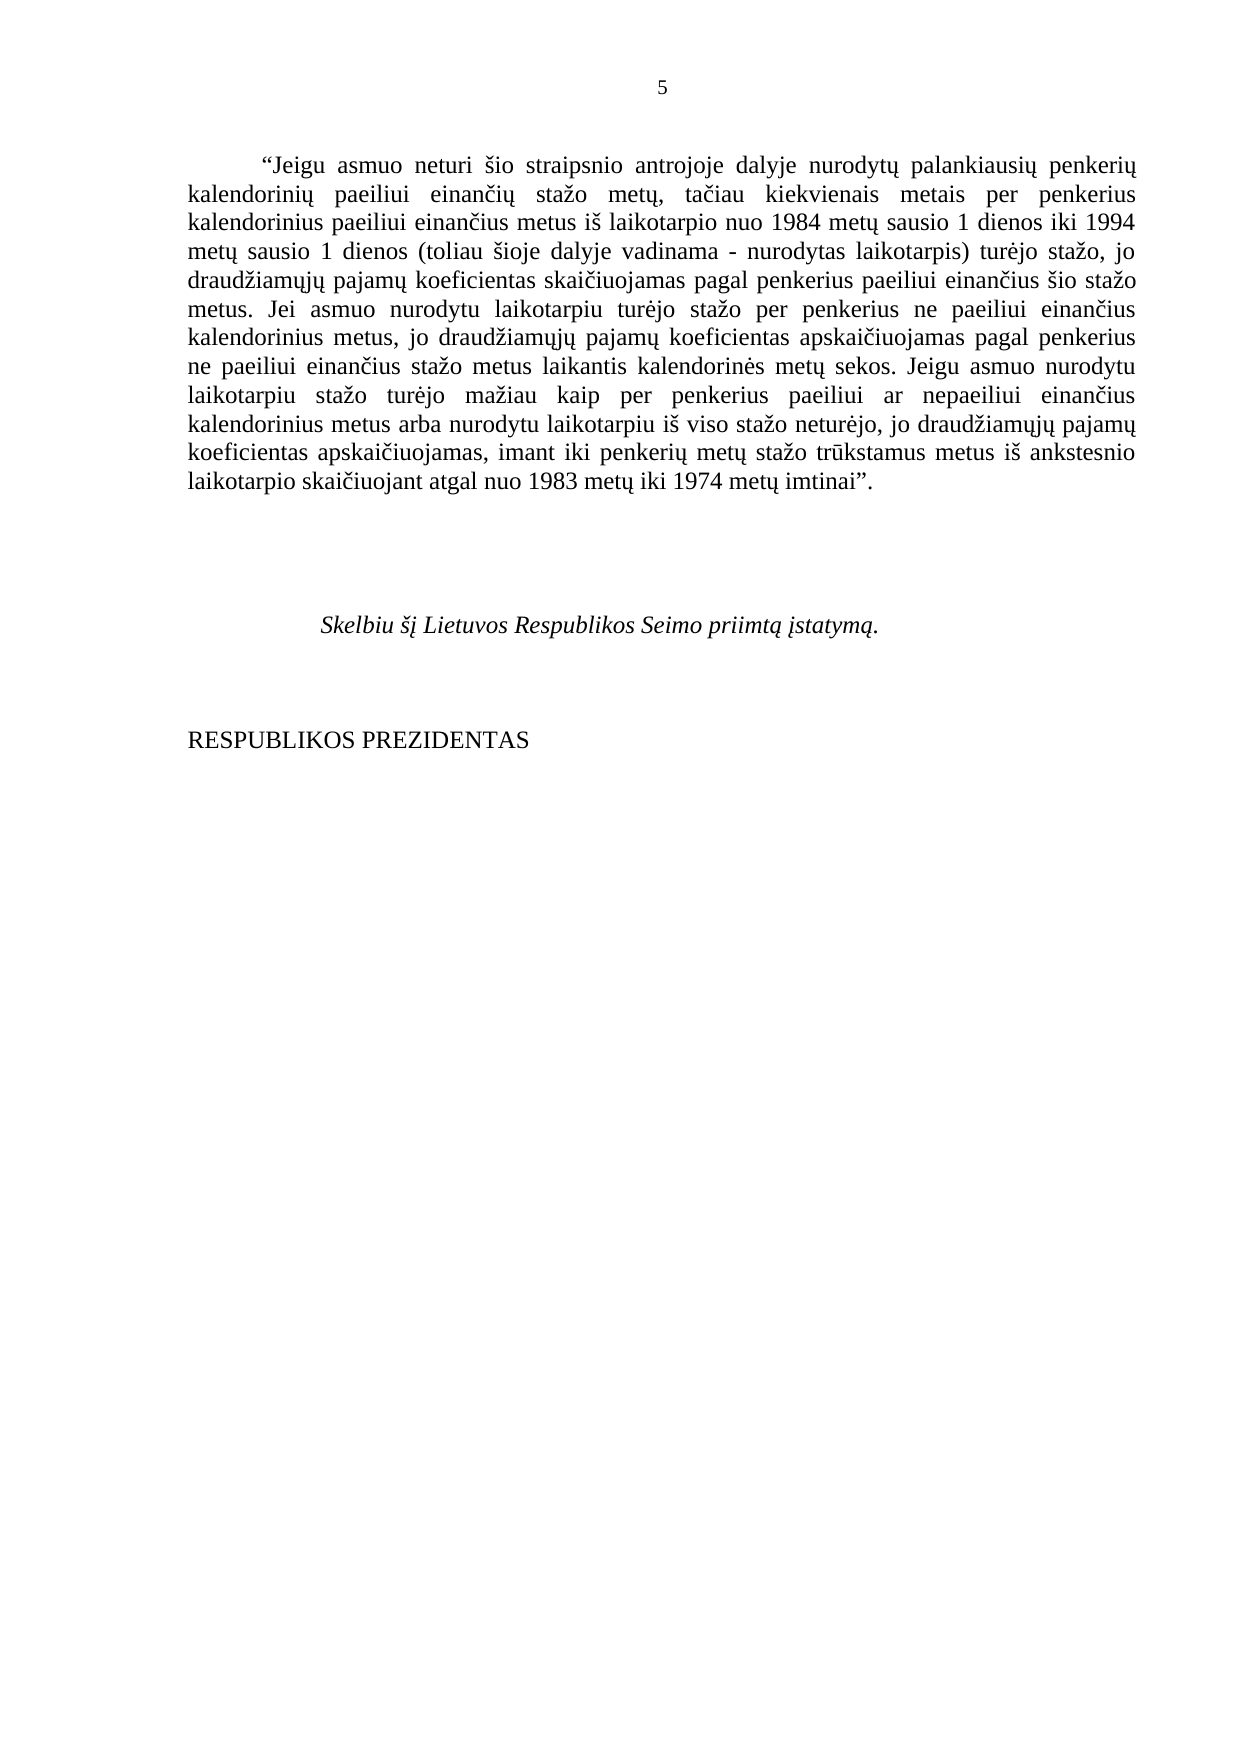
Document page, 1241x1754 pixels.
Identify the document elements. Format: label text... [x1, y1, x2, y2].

text Skelbiu šį Lietuvos Respublikos Seimo priimtą įstatymą. [187, 610, 1137, 639]
text RESPUBLIKOS PREZIDENTAS [187, 725, 1137, 754]
text “Jeigu asmuo neturi šio straipsnio antrojoje dalyje nurodytų palankiausių penkerių kalendorinių paeiliui einančių stažo metų, tačiau kiekvienais metais per penkerius kalendorinius paeiliui einančius metus iš laikotarpio nuo 1984 metų sausio 1 dienos iki 1994 metų sausio 1 dienos (toliau šioje dalyje vadinama - nurodytas laikotarpis) turėjo stažo, jo draudžiamųjų pajamų koeficientas skaičiuojamas pagal penkerius paeiliui einančius šio stažo metus. Jei asmuo nurodytu laikotarpiu turėjo stažo per penkerius ne paeiliui einančius kalendorinius metus, jo draudžiamųjų pajamų koeficientas apskaičiuojamas pagal penkerius ne paeiliui einančius stažo metus laikantis kalendorinės metų sekos. Jeigu asmuo nurodytu laikotarpiu stažo turėjo mažiau kaip per penkerius paeiliui ar nepaeiliui einančius kalendorinius metus arba nurodytu laikotarpiu iš viso stažo neturėjo, jo draudžiamųjų pajamų koeficientas apskaičiuojamas, imant iki penkerių metų stažo trūkstamus metus iš ankstesnio laikotarpio skaičiuojant atgal nuo 1983 metų iki 1974 metų imtinai”. [187, 150, 1137, 495]
